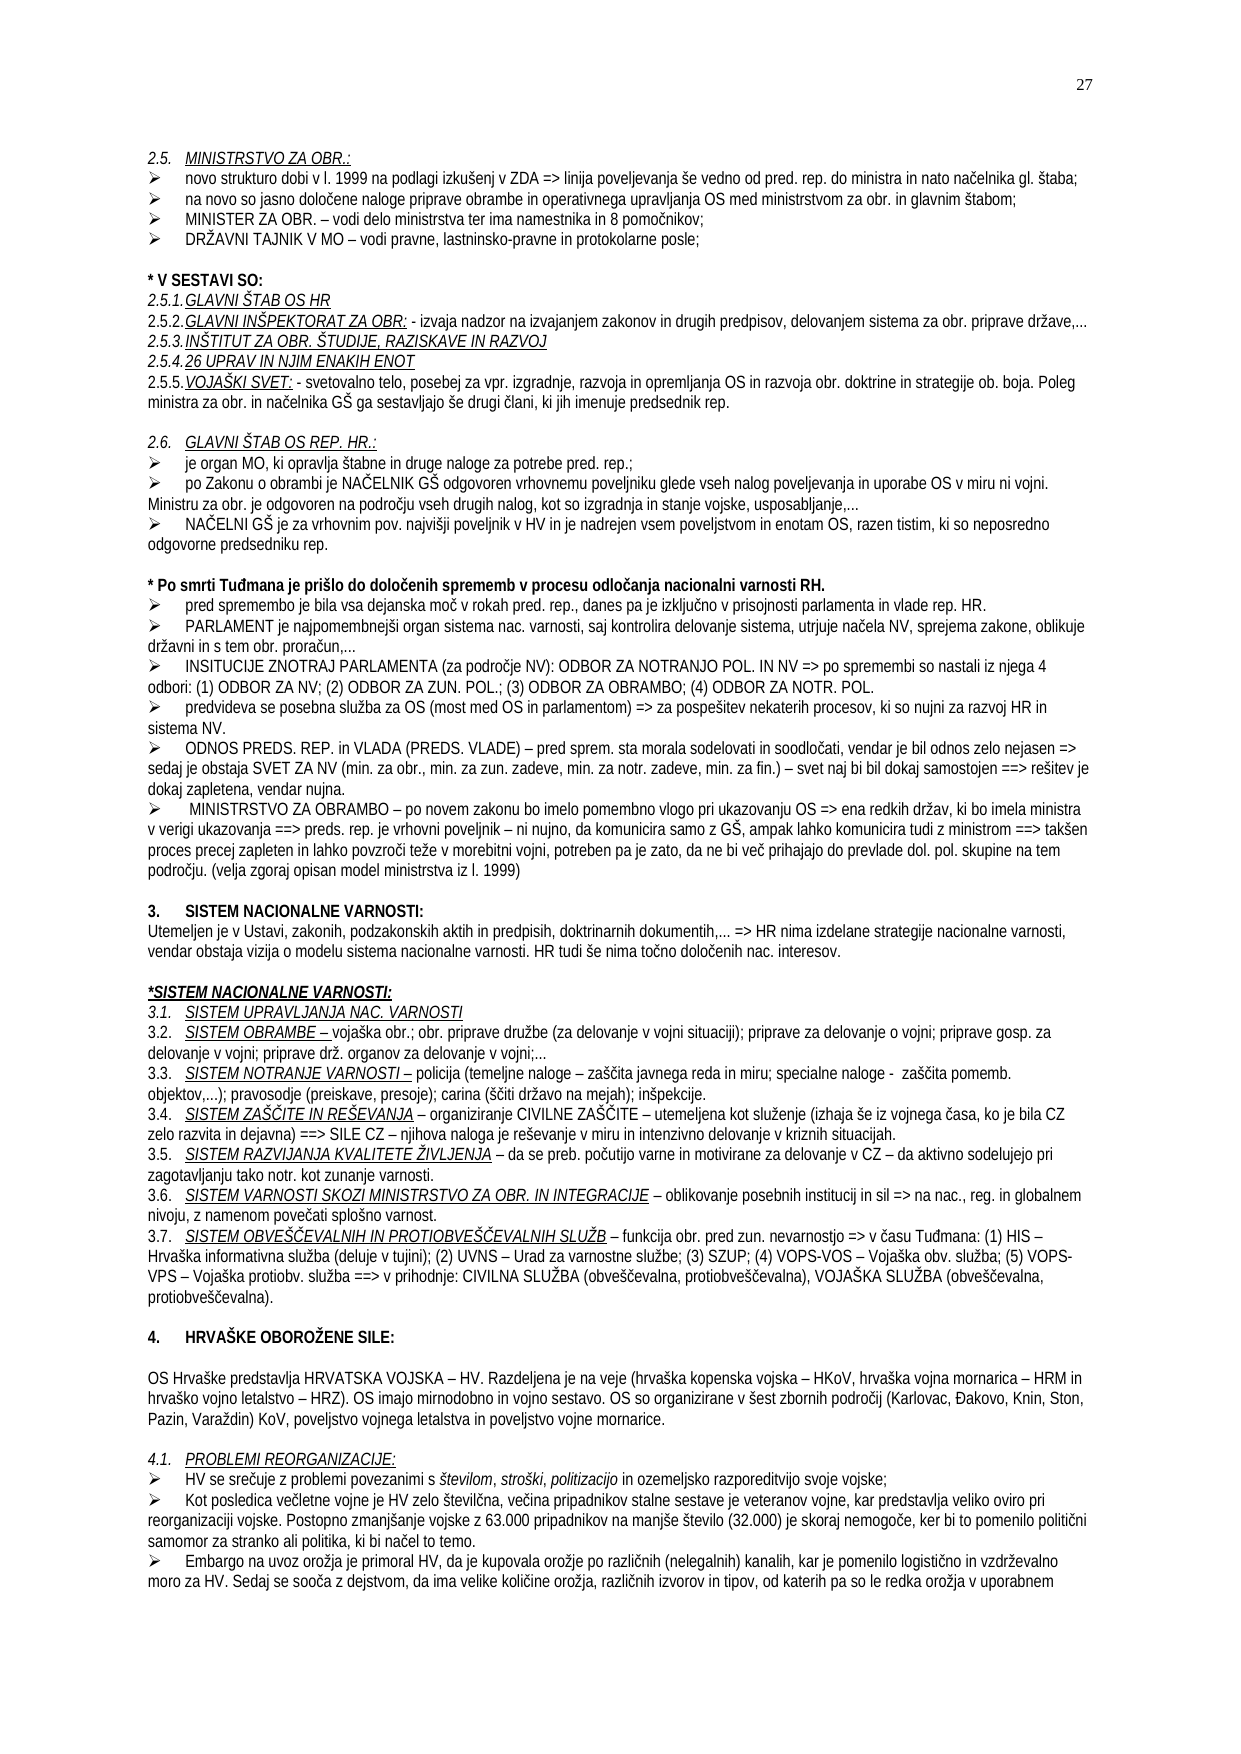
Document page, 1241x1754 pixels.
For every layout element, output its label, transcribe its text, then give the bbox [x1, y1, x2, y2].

list MINISTER ZA OBR. – vodi delo ministrstva ter ima namestnika in 8 pomočnikov; [148, 209, 1093, 229]
list INSITUCIJE ZNOTRAJ PARLAMENTA (za področje NV): ODBOR ZA NOTRANJO POL. IN NV => po spremembi so nastali iz njega 4 odbori: (1) ODBOR ZA NV; (2) ODBOR ZA ZUN. POL.; (3) ODBOR ZA OBRAMBO; (4) ODBOR ZA NOTR. POL. [148, 656, 1093, 697]
list pred spremembo je bila vsa dejanska moč v rokah pred. rep., danes pa je izključno v prisojnosti parlamenta in vlade rep. HR. [148, 595, 1093, 616]
list novo strukturo dobi v l. 1999 na podlagi izkušenj v ZDA => linija poveljevanja še vedno od pred. rep. do ministra in nato načelnika gl. štaba; [148, 168, 1093, 188]
list je organ MO, ki opravlja štabne in druge naloge za potrebe pred. rep.; [148, 453, 1093, 473]
list SISTEM UPRAVLJANJA NAC. VARNOSTI [148, 1002, 1093, 1022]
list Embargo na uvoz orožja je primoral HV, da je kupovala orožje po različnih (nelegalnih) kanalih, kar je pomenilo logistično in vzdrževalno moro za HV. Sedaj se sooča z dejstvom, da ima velike količine orožja, različnih izvorov in tipov, od katerih pa so le redka orožja v uporabnem [148, 1551, 1093, 1591]
list HV se srečuje z problemi povezanimi s številom, stroški, politizacijo in ozemeljsko razporeditvijo svoje vojske; [148, 1469, 1093, 1490]
list SISTEM NACIONALNE VARNOSTI: [148, 901, 1093, 921]
text * V SESTAVI SO: [148, 270, 1093, 290]
list MINISTRSTVO ZA OBRAMBO – po novem zakonu bo imelo pomembno vlogo pri ukazovanju OS => ena redkih držav, ki bo imela ministra v verigi ukazovanja ==> preds. rep. je vrhovni poveljnik – ni nujno, da komunicira samo z GŠ, ampak lahko komunicira tudi z ministrom ==> takšen proces precej zapleten in lahko povzroči teže v morebitni vojni, potreben pa je zato, da ne bi več prihajajo do prevlade dol. pol. skupine na tem področju. (velja zgoraj opisan model ministrstva iz l. 1999) [148, 799, 1093, 880]
list VOJAŠKI SVET: - svetovalno telo, posebej za vpr. izgradnje, razvoja in opremljanja OS in razvoja obr. doktrine in strategije ob. boja. Poleg ministra za obr. in načelnika GŠ ga sestavljajo še drugi člani, ki jih imenuje predsednik rep. [148, 371, 1093, 412]
list Kot posledica večletne vojne je HV zelo številčna, večina pripadnikov stalne sestave je veteranov vojne, kar predstavlja veliko oviro pri reorganizaciji vojske. Postopno zmanjšanje vojske z 63.000 pripadnikov na manjše število (32.000) je skoraj nemogoče, ker bi to pomenilo politični samomor za stranko ali politika, ki bi načel to temo. [148, 1490, 1093, 1551]
list SISTEM NOTRANJE VARNOSTI – policija (temeljne naloge – zaščita javnega reda in miru; specialne naloge - zaščita pomemb. objektov,...); pravosodje (preiskave, presoje); carina (ščiti državo na mejah); inšpekcije. [148, 1063, 1093, 1104]
list na novo so jasno določene naloge priprave obrambe in operativnega upravljanja OS med ministrstvom za obr. in glavnim štabom; [148, 188, 1093, 209]
list PROBLEMI REORGANIZACIJE: [148, 1449, 1093, 1469]
list INŠTITUT ZA OBR. ŠTUDIJE, RAZISKAVE IN RAZVOJ [148, 331, 1093, 351]
list po Zakonu o obrambi je NAČELNIK GŠ odgovoren vrhovnemu poveljniku glede vseh nalog poveljevanja in uporabe OS v miru ni vojni. Ministru za obr. je odgovoren na področju vseh drugih nalog, kot so izgradnja in stanje vojske, usposabljanje,... [148, 473, 1093, 514]
text * Po smrti Tuđmana je prišlo do določenih sprememb v procesu odločanja nacionalni varnosti RH. [148, 575, 1093, 595]
list ODNOS PREDS. REP. in VLADA (PREDS. VLADE) – pred sprem. sta morala sodelovati in soodločati, vendar je bil odnos zelo nejasen => sedaj je obstaja SVET ZA NV (min. za obr., min. za zun. zadeve, min. za notr. zadeve, min. za fin.) – svet naj bi bil dokaj samostojen ==> rešitev je dokaj zapletena, vendar nujna. [148, 738, 1093, 799]
list SISTEM ZAŠČITE IN REŠEVANJA – organiziranje CIVILNE ZAŠČITE – utemeljena kot služenje (izhaja še iz vojnega časa, ko je bila CZ zelo razvita in dejavna) ==> SILE CZ – njihova naloga je reševanje v miru in intenzivno delovanje v kriznih situacijah. [148, 1104, 1093, 1144]
list SISTEM OBRAMBE – vojaška obr.; obr. priprave družbe (za delovanje v vojni situaciji); priprave za delovanje o vojni; priprave gosp. za delovanje v vojni; priprave drž. organov za delovanje v vojni;... [148, 1022, 1093, 1063]
list DRŽAVNI TAJNIK V MO – vodi pravne, lastninsko-pravne in protokolarne posle; [148, 229, 1093, 249]
text OS Hrvaške predstavlja HRVATSKA VOJSKA – HV. Razdeljena je na veje (hrvaška kopenska vojska – HKoV, hrvaška vojna mornarica – HRM in hrvaško vojno letalstvo – HRZ). OS imajo mirnodobno in vojno sestavo. OS so organizirane v šest zbornih področij (Karlovac, Đakovo, Knin, Ston, Pazin, Varaždin) KoV, poveljstvo vojnega letalstva in poveljstvo vojne mornarice. [148, 1368, 1093, 1429]
text *SISTEM NACIONALNE VARNOSTI: [148, 982, 1093, 1002]
list SISTEM OBVEŠČEVALNIH IN PROTIOBVEŠČEVALNIH SLUŽB – funkcija obr. pred zun. nevarnostjo => v času Tuđmana: (1) HIS – Hrvaška informativna služba (deluje v tujini); (2) UVNS – Urad za varnostne službe; (3) SZUP; (4) VOPS-VOS – Vojaška obv. služba; (5) VOPS-VPS – Vojaška protiobv. služba ==> v prihodnje: CIVILNA SLUŽBA (obveščevalna, protiobveščevalna), VOJAŠKA SLUŽBA (obveščevalna, protiobveščevalna). [148, 1226, 1093, 1307]
list GLAVNI ŠTAB OS REP. HR.: [148, 432, 1093, 453]
list GLAVNI INŠPEKTORAT ZA OBR: - izvaja nadzor na izvajanjem zakonov in drugih predpisov, delovanjem sistema za obr. priprave države,... [148, 311, 1093, 331]
list SISTEM VARNOSTI SKOZI MINISTRSTVO ZA OBR. IN INTEGRACIJE – oblikovanje posebnih institucij in sil => na nac., reg. in globalnem nivoju, z namenom povečati splošno varnost. [148, 1185, 1093, 1226]
list PARLAMENT je najpomembnejši organ sistema nac. varnosti, saj kontrolira delovanje sistema, utrjuje načela NV, sprejema zakone, oblikuje državni in s tem obr. proračun,... [148, 616, 1093, 656]
list GLAVNI ŠTAB OS HR [148, 290, 1093, 311]
list NAČELNI GŠ je za vrhovnim pov. najvišji poveljnik v HV in je nadrejen vsem poveljstvom in enotam OS, razen tistim, ki so neposredno odgovorne predsedniku rep. [148, 514, 1093, 554]
list 26 UPRAV IN NJIM ENAKIH ENOT [148, 351, 1093, 371]
list HRVAŠKE OBOROŽENE SILE: [148, 1327, 1093, 1347]
text Utemeljen je v Ustavi, zakonih, podzakonskih aktih in predpisih, doktrinarnih dokumentih,... => HR nima izdelane strategije nacionalne varnosti, vendar obstaja vizija o modelu sistema nacionalne varnosti. HR tudi še nima točno določenih nac. interesov. [148, 921, 1093, 961]
list SISTEM RAZVIJANJA KVALITETE ŽIVLJENJA – da se preb. počutijo varne in motivirane za delovanje v CZ – da aktivno sodelujejo pri zagotavljanju tako notr. kot zunanje varnosti. [148, 1144, 1093, 1185]
list predvideva se posebna služba za OS (most med OS in parlamentom) => za pospešitev nekaterih procesov, ki so nujni za razvoj HR in sistema NV. [148, 697, 1093, 738]
list MINISTRSTVO ZA OBR.: [148, 148, 1093, 168]
